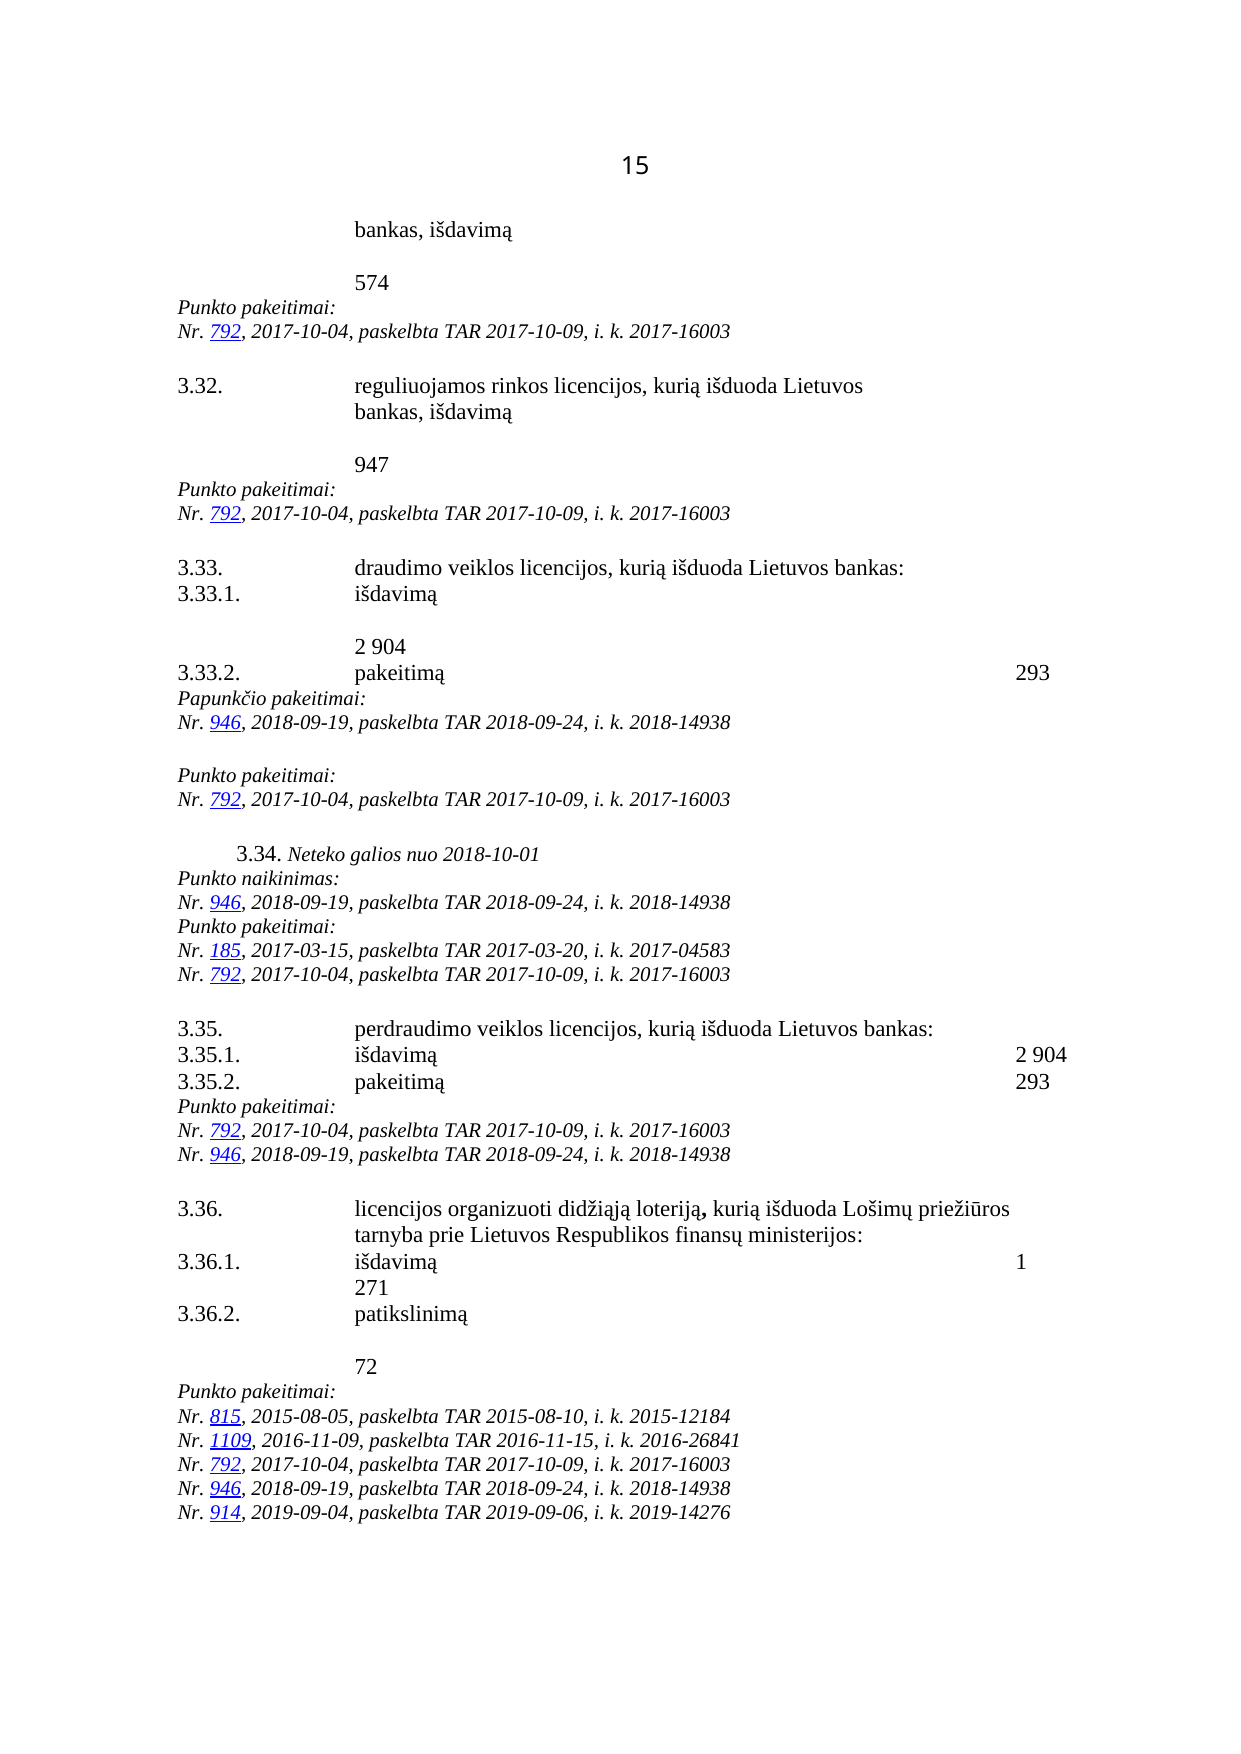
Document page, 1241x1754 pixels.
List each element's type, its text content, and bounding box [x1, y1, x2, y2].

text Nr. 185, 2017-03-15, paskelbta TAR 2017-03-20, i. k. 2017-04583 [177, 938, 1093, 962]
text 3.32. reguliuojamos rinkos licencijos, kurią išduoda Lietuvos [177, 372, 945, 398]
text Nr. 1109, 2016-11-09, paskelbta TAR 2016-11-15, i. k. 2016-26841 [177, 1428, 1093, 1452]
text Nr. 792, 2017-10-04, paskelbta TAR 2017-10-09, i. k. 2017-16003 [177, 319, 1093, 343]
text Nr. 792, 2017-10-04, paskelbta TAR 2017-10-09, i. k. 2017-16003 [177, 1452, 1093, 1476]
text Nr. 815, 2015-08-05, paskelbta TAR 2015-08-10, i. k. 2015-12184 [177, 1403, 1093, 1428]
text Punkto naikinimas: [177, 866, 1093, 890]
text Punkto pakeitimai: [177, 763, 1093, 787]
text Nr. 792, 2017-10-04, paskelbta TAR 2017-10-09, i. k. 2017-16003 [177, 962, 1093, 986]
text Nr. 792, 2017-10-04, paskelbta TAR 2017-10-09, i. k. 2017-16003 [177, 787, 1093, 811]
text Nr. 792, 2017-10-04, paskelbta TAR 2017-10-09, i. k. 2017-16003 [177, 501, 1093, 525]
text Papunkčio pakeitimai: [177, 686, 1093, 710]
text 3.35.2. pakeitimą 293 [177, 1068, 1093, 1094]
text Nr. 946, 2018-09-19, paskelbta TAR 2018-09-24, i. k. 2018-14938 [177, 1142, 1093, 1166]
text Nr. 914, 2019-09-04, paskelbta TAR 2019-09-06, i. k. 2019-14276 [177, 1500, 1093, 1524]
text Punkto pakeitimai: [177, 914, 1093, 938]
text 3.36.2. patikslinimą 72 [177, 1300, 1034, 1379]
text 3.34. Neteko galios nuo 2018-10-01 [177, 839, 1093, 866]
text 3.33. draudimo veiklos licencijos, kurią išduoda Lietuvos bankas: [177, 554, 945, 580]
text 3.36.1. išdavimą 1 271 [177, 1248, 1034, 1300]
text Punkto pakeitimai: [177, 477, 1093, 501]
text 3.35. perdraudimo veiklos licencijos, kurią išduoda Lietuvos bankas: [177, 1015, 1093, 1041]
text 3.33.1. išdavimą 2 904 [177, 580, 945, 659]
text Punkto pakeitimai: [177, 1094, 1093, 1118]
text 3.35.1. išdavimą 2 904 [177, 1041, 1093, 1068]
text Nr. 946, 2018-09-19, paskelbta TAR 2018-09-24, i. k. 2018-14938 [177, 1476, 1093, 1500]
text Punkto pakeitimai: [177, 1379, 1093, 1403]
text Nr. 946, 2018-09-19, paskelbta TAR 2018-09-24, i. k. 2018-14938 [177, 890, 1093, 914]
text Punkto pakeitimai: [177, 295, 1093, 319]
text bankas, išdavimą 947 [354, 398, 945, 477]
text bankas, išdavimą 574 [354, 216, 945, 295]
text Nr. 946, 2018-09-19, paskelbta TAR 2018-09-24, i. k. 2018-14938 [177, 710, 1093, 734]
text 3.36. licencijos organizuoti didžiąją loteriją, kurią išduoda Lošimų priežiūros tarnyba prie Lietuvos Respublikos finansų ministerijos: [177, 1195, 1034, 1248]
text 3.33.2. pakeitimą 293 [177, 659, 1093, 686]
text Nr. 792, 2017-10-04, paskelbta TAR 2017-10-09, i. k. 2017-16003 [177, 1118, 1093, 1142]
